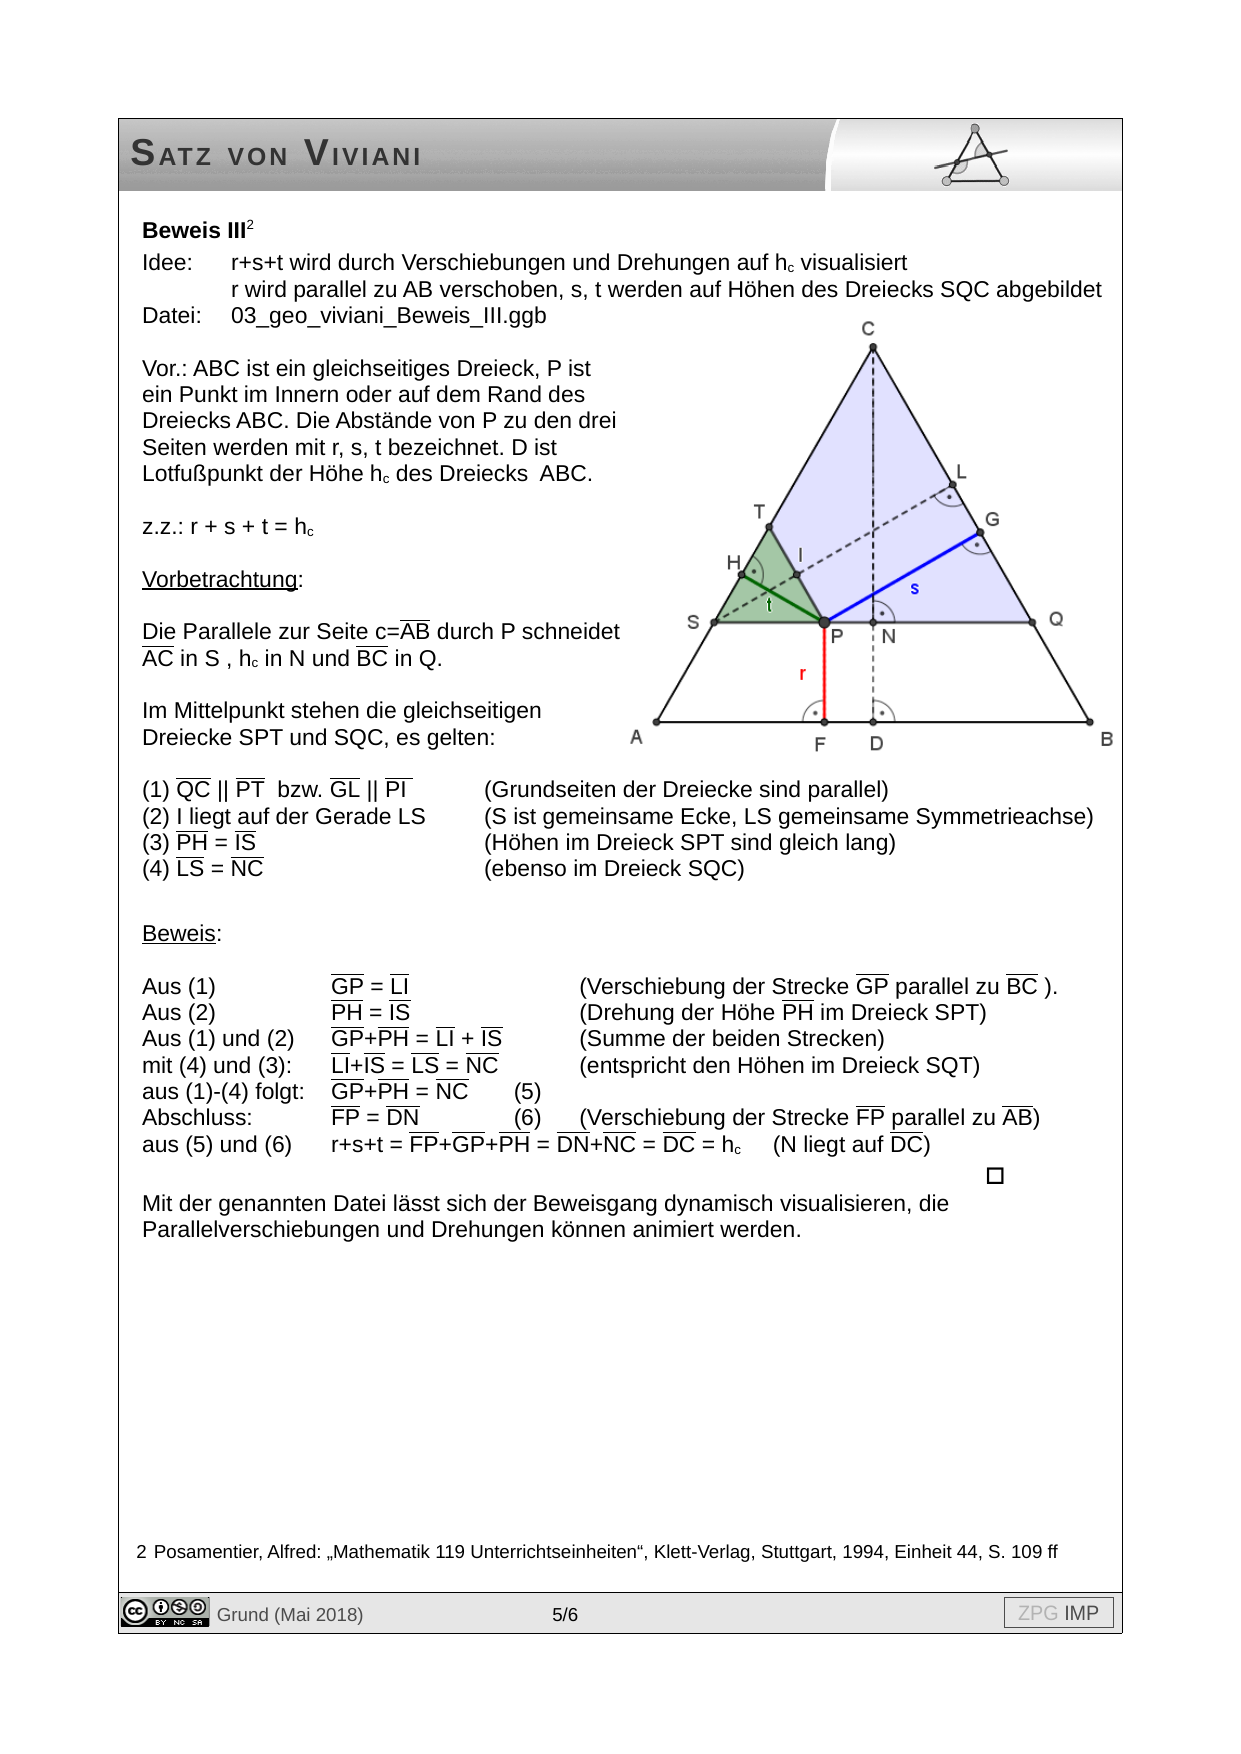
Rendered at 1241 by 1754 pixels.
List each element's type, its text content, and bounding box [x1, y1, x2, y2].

text Beweis III [142, 217, 1110, 243]
text  Mit der genannten Datei lässt sich der Beweisgang dynamisch visualisieren, die Parallelverschiebungen und Drehungen können animiert werden. [142, 1169, 1110, 1242]
text Beweis: Aus (1) GP = LI (Verschiebung der Strecke GP parallel zu BC ). Aus (2) PH = IS (Drehung der Höhe PH im Dreieck SPT) Aus (1) und (2) GP+PH = LI + IS (Summe der beiden Strecken) mit (4) und (3): LI+IS = LS = NC (entspricht den Höhen im Dreieck SQT) aus (1)-(4) folgt: GP+PH = NC (5) Abschluss: FP = DN (6) (Verschiebung der Strecke FP parallel zu AB) aus (5) und (6) r+s+t = FP+GP+PH = DN+NC = DC = hc (N liegt auf DC) [142, 920, 1110, 1157]
text Posamentier, Alfred: „Mathematik 119 Unterrichtseinheiten“, Klett-Verlag, Stuttgart, 1994, Einheit 44, S. 109 ff [136, 1541, 1110, 1562]
picture [119, 119, 1122, 191]
text Idee: r+s+t wird durch Verschiebungen und Drehungen auf hc visualisiert r wird parallel zu AB verschoben, s, t werden auf Höhen des Dreiecks SQC abgebildet Datei: 03_geo_viviani_Beweis_III.ggb Vor.: ABC ist ein gleichseitiges Dreieck, P ist ein Punkt im Innern oder auf dem Rand des Dreiecks ABC. Die Abstände von P zu den drei Seiten werden mit r, s, t bezeichnet. D ist Lotfußpunkt der Höhe hc des Dreiecks ABC. z.z.: r + s + t = hc Vorbetrachtung: Die Parallele zur Seite c=AB durch P schneidet AC in S , hc in N und BC in Q. Im Mittelpunkt stehen die gleichseitigen Dreiecke SPT und SQC, es gelten: (1) QC || PT bzw. GL || PI (Grundseiten der Dreiecke sind parallel) (2) I liegt auf der Gerade LS (S ist gemeinsame Ecke, LS gemeinsame Symmetrieachse) (3) PH = IS (Höhen im Dreieck SPT sind gleich lang) (4) LS = NC (ebenso im Dreieck SQC) [142, 249, 1110, 908]
picture [624, 316, 1118, 759]
picture [120, 1597, 210, 1627]
